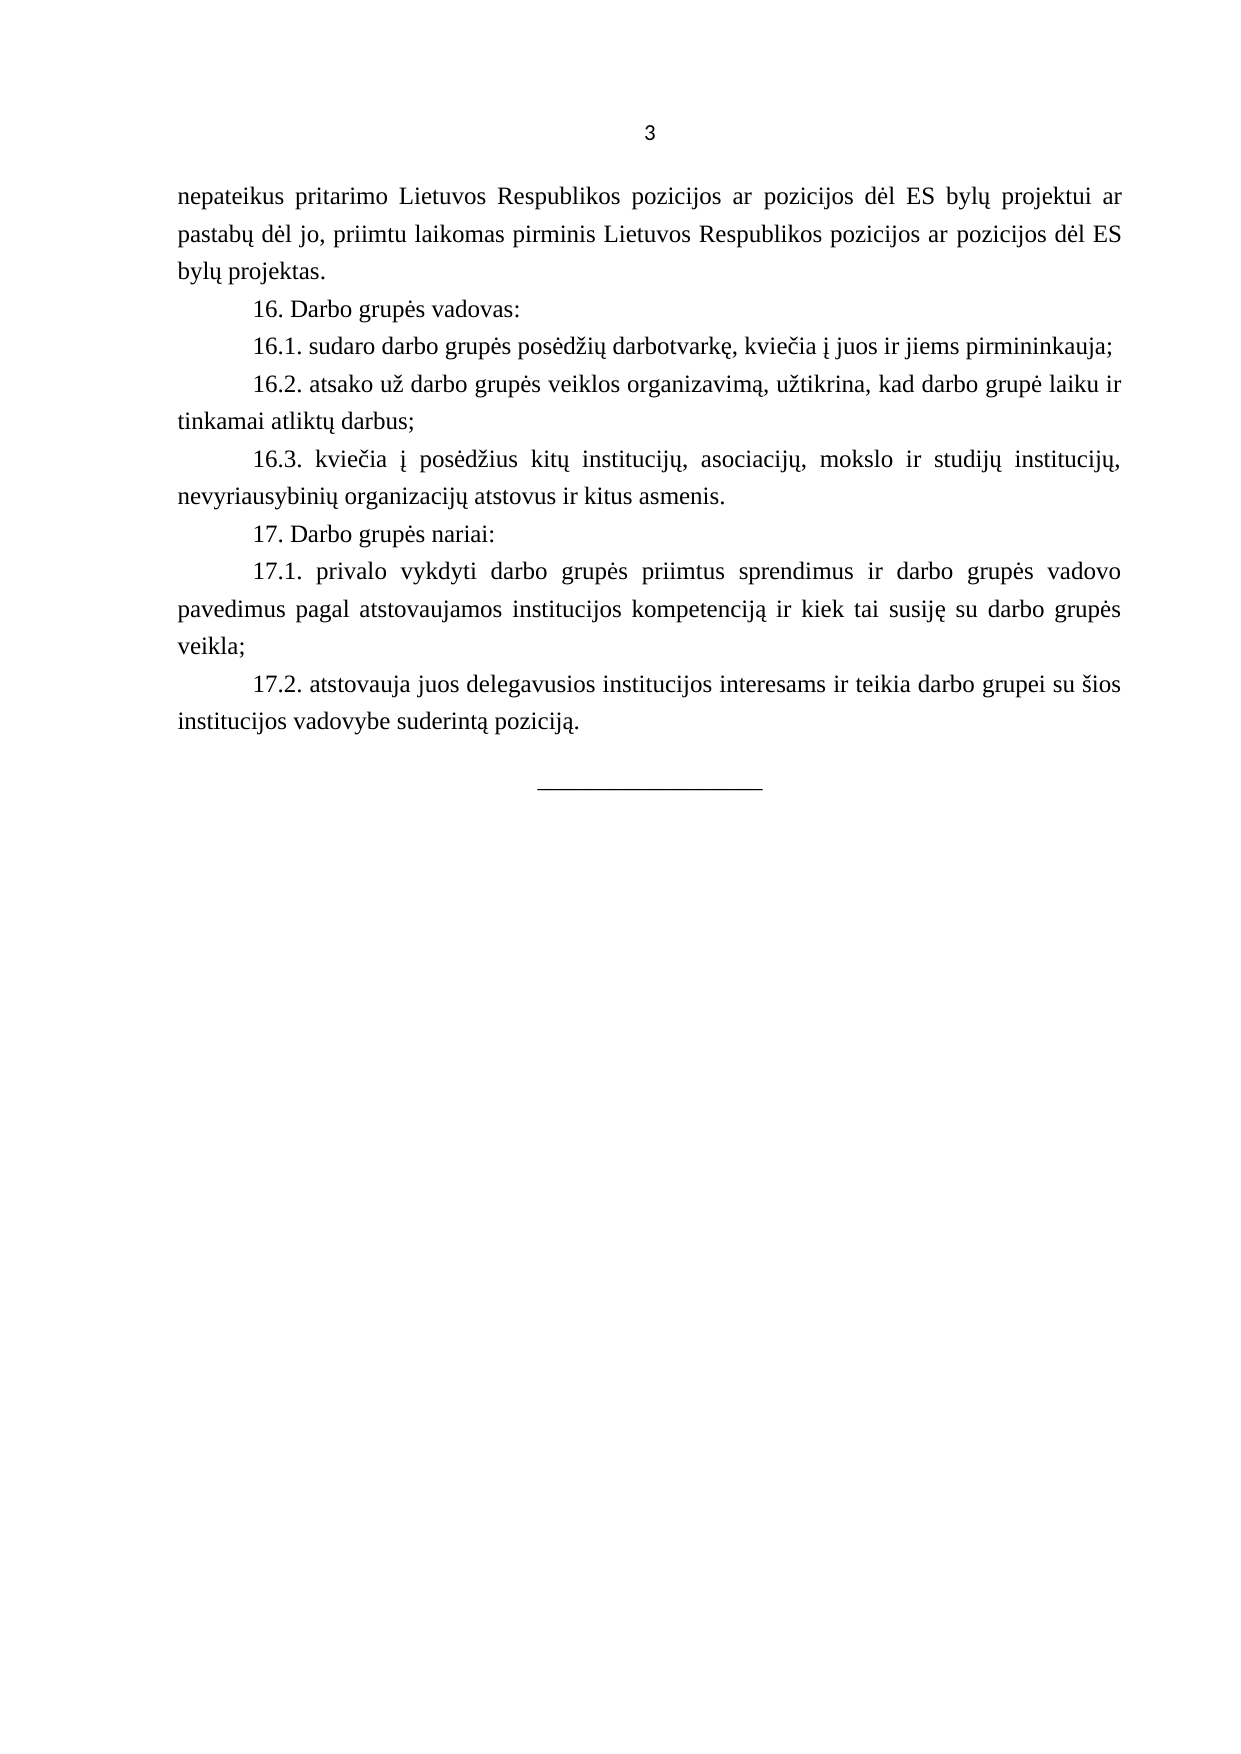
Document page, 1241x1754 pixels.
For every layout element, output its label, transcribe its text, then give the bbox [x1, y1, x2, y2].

text 16.1. sudaro darbo grupės posėdžių darbotvarkę, kviečia į juos ir jiems pirmininkauja; [177, 322, 1122, 360]
text 17.2. atstovauja juos delegavusios institucijos interesams ir teikia darbo grupei su šios institucijos vadovybe suderintą poziciją. [177, 660, 1122, 735]
text __________________ [177, 764, 1122, 792]
text 16. Darbo grupės vadovas: [177, 285, 1122, 322]
text 17. Darbo grupės nariai: [177, 510, 1122, 547]
text nepateikus pritarimo Lietuvos Respublikos pozicijos ar pozicijos dėl ES bylų projektui ar pastabų dėl jo, priimtu laikomas pirminis Lietuvos Respublikos pozicijos ar pozicijos dėl ES bylų projektas. [177, 172, 1122, 285]
text 16.3. kviečia į posėdžius kitų institucijų, asociacijų, mokslo ir studijų institucijų, nevyriausybinių organizacijų atstovus ir kitus asmenis. [177, 435, 1122, 510]
text 17.1. privalo vykdyti darbo grupės priimtus sprendimus ir darbo grupės vadovo pavedimus pagal atstovaujamos institucijos kompetenciją ir kiek tai susiję su darbo grupės veikla; [177, 547, 1122, 660]
text 16.2. atsako už darbo grupės veiklos organizavimą, užtikrina, kad darbo grupė laiku ir tinkamai atliktų darbus; [177, 360, 1122, 435]
